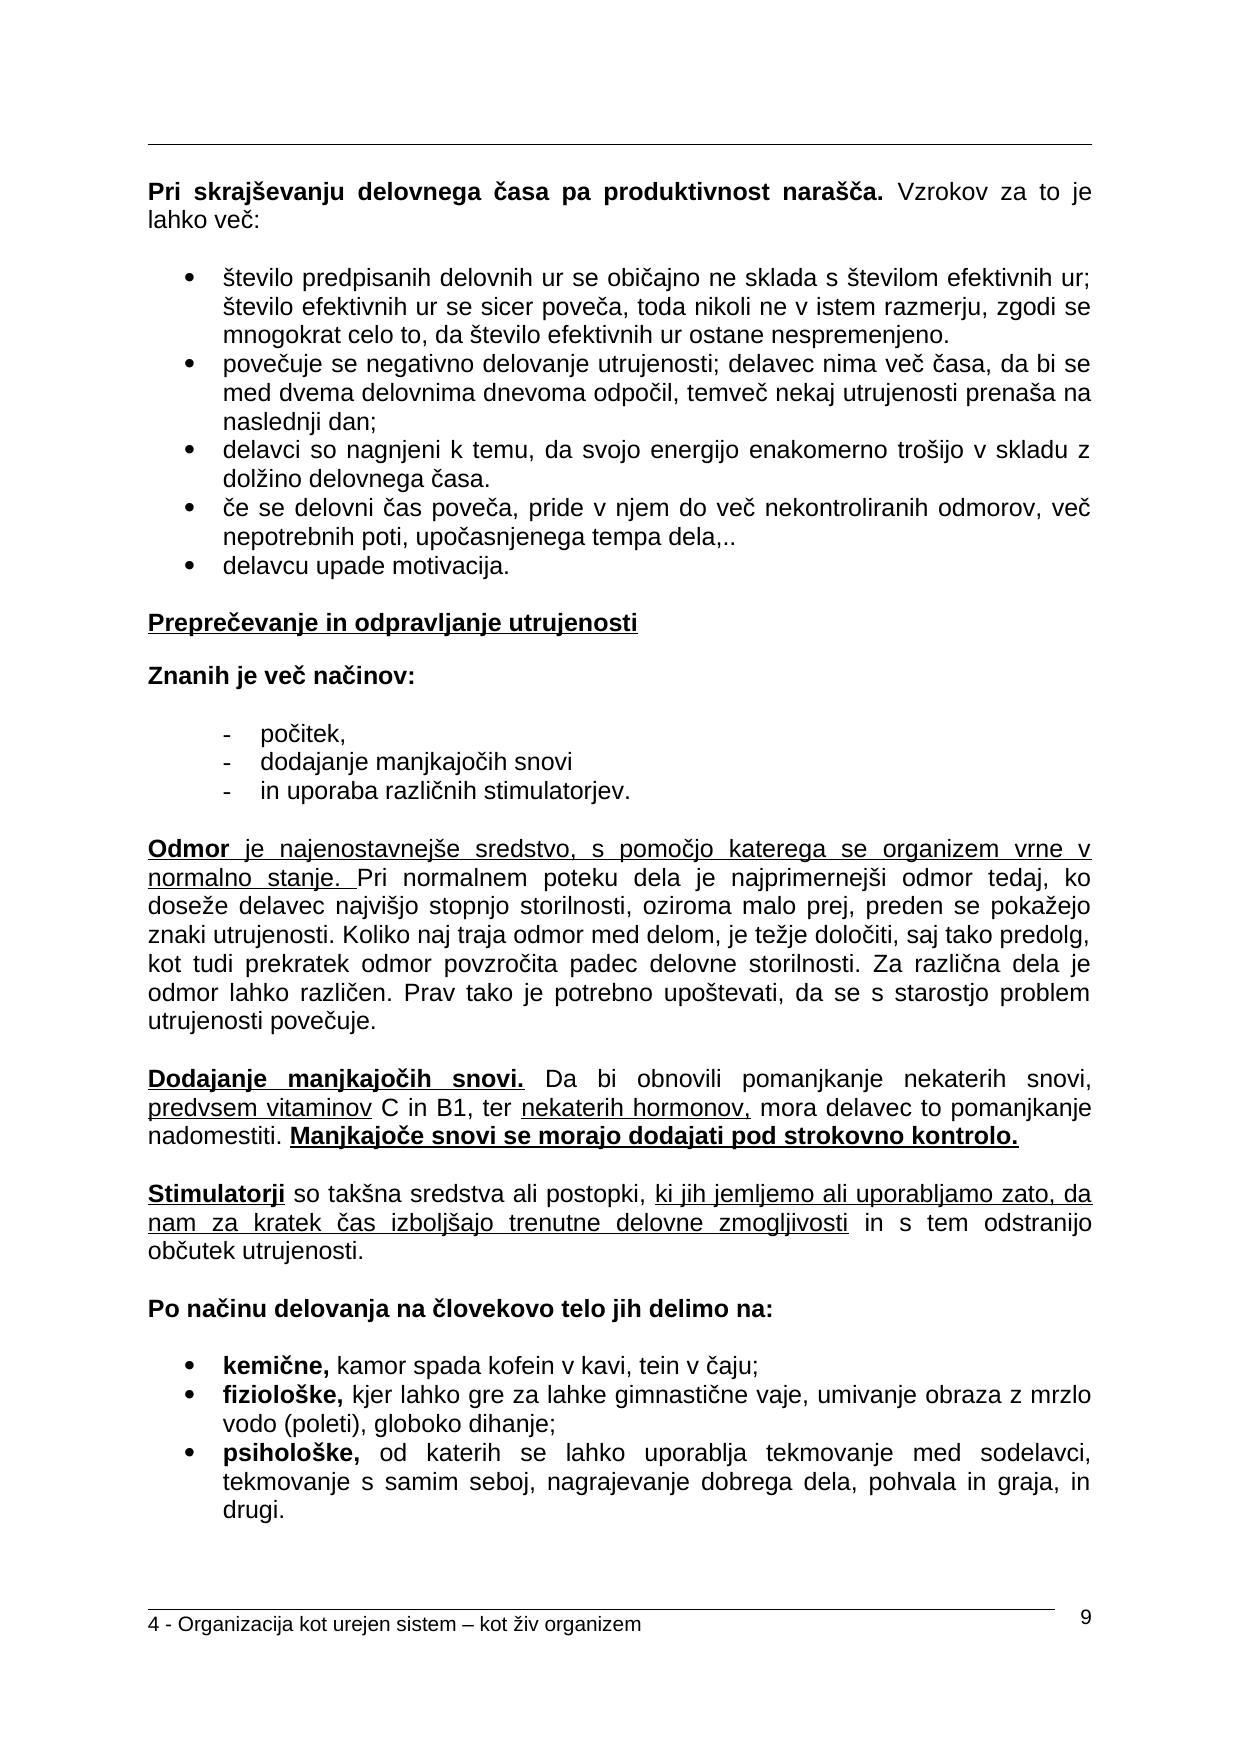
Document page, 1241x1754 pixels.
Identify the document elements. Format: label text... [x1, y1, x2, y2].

text Pri skrajševanju delovnega časa pa produktivnost narašča. Vzrokov za to je lahko več: [148, 176, 1092, 234]
list dodajanje manjkajočih snovi [223, 747, 1092, 776]
text normalno stanje. Pri normalnem poteku dela je najprimernejši odmor tedaj, ko doseže delavec najvišjo stopnjo storilnosti, oziroma malo prej, preden se pokažejo znaki utrujenosti. Koliko naj traja odmor med delom, je težje določiti, saj tako predolg, kot tudi prekratek odmor povzročita padec delovne storilnosti. Za različna dela je odmor lahko različen. Prav tako je potrebno upoštevati, da se s starostjo problem utrujenosti povečuje. [148, 860, 1092, 1035]
text Po načinu delovanja na človekovo telo jih delimo na: [148, 1294, 1092, 1323]
list kemične, kamor spada kofein v kavi, tein v čaju; [185, 1351, 1092, 1380]
list delavci so nagnjeni k temu, da svojo energijo enakomerno trošijo v skladu z dolžino delovnega časa. [185, 435, 1092, 493]
text Dodajanje manjkajočih snovi. Da bi obnovili pomanjkanje nekaterih snovi, predvsem vitaminov C in B1, ter nekaterih hormonov, mora delavec to pomanjkanje nadomestiti. Manjkajoče snovi se morajo dodajati pod strokovno kontrolo. [148, 1064, 1092, 1150]
text Znanih je več načinov: [148, 661, 1092, 690]
subtitle Preprečevanje in odpravljanje utrujenosti [148, 608, 1092, 637]
list povečuje se negativno delovanje utrujenosti; delavec nima več časa, da bi se med dvema delovnima dnevoma odpočil, temveč nekaj utrujenosti prenaša na naslednji dan; [185, 349, 1092, 435]
list in uporaba različnih stimulatorjev. [223, 776, 1092, 805]
list psihološke, od katerih se lahko uporablja tekmovanje med sodelavci, tekmovanje s samim seboj, nagrajevanje dobrega dela, pohvala in graja, in drugi. [185, 1438, 1092, 1524]
list počitek, [223, 718, 1092, 747]
list število predpisanih delovnih ur se običajno ne sklada s številom efektivnih ur; število efektivnih ur se sicer poveča, toda nikoli ne v istem razmerju, zgodi se mnogokrat celo to, da število efektivnih ur ostane nespremenjeno. [185, 263, 1092, 349]
text Odmor je najenostavnejše sredstvo, s pomočjo katerega se organizem vrne v [148, 834, 1092, 859]
list fiziološke, kjer lahko gre za lahke gimnastične vaje, umivanje obraza z mrzlo vodo (poleti), globoko dihanje; [185, 1380, 1092, 1438]
list delavcu upade motivacija. [185, 551, 1092, 579]
text Stimulatorji so takšna sredstva ali postopki, ki jih jemljemo ali uporabljamo zato, da nam za kratek čas izboljšajo trenutne delovne zmogljivosti in s tem odstranijo občutek utrujenosti. [148, 1179, 1092, 1265]
list če se delovni čas poveča, pride v njem do več nekontroliranih odmorov, več nepotrebnih poti, upočasnjenega tempa dela,.. [185, 493, 1092, 551]
